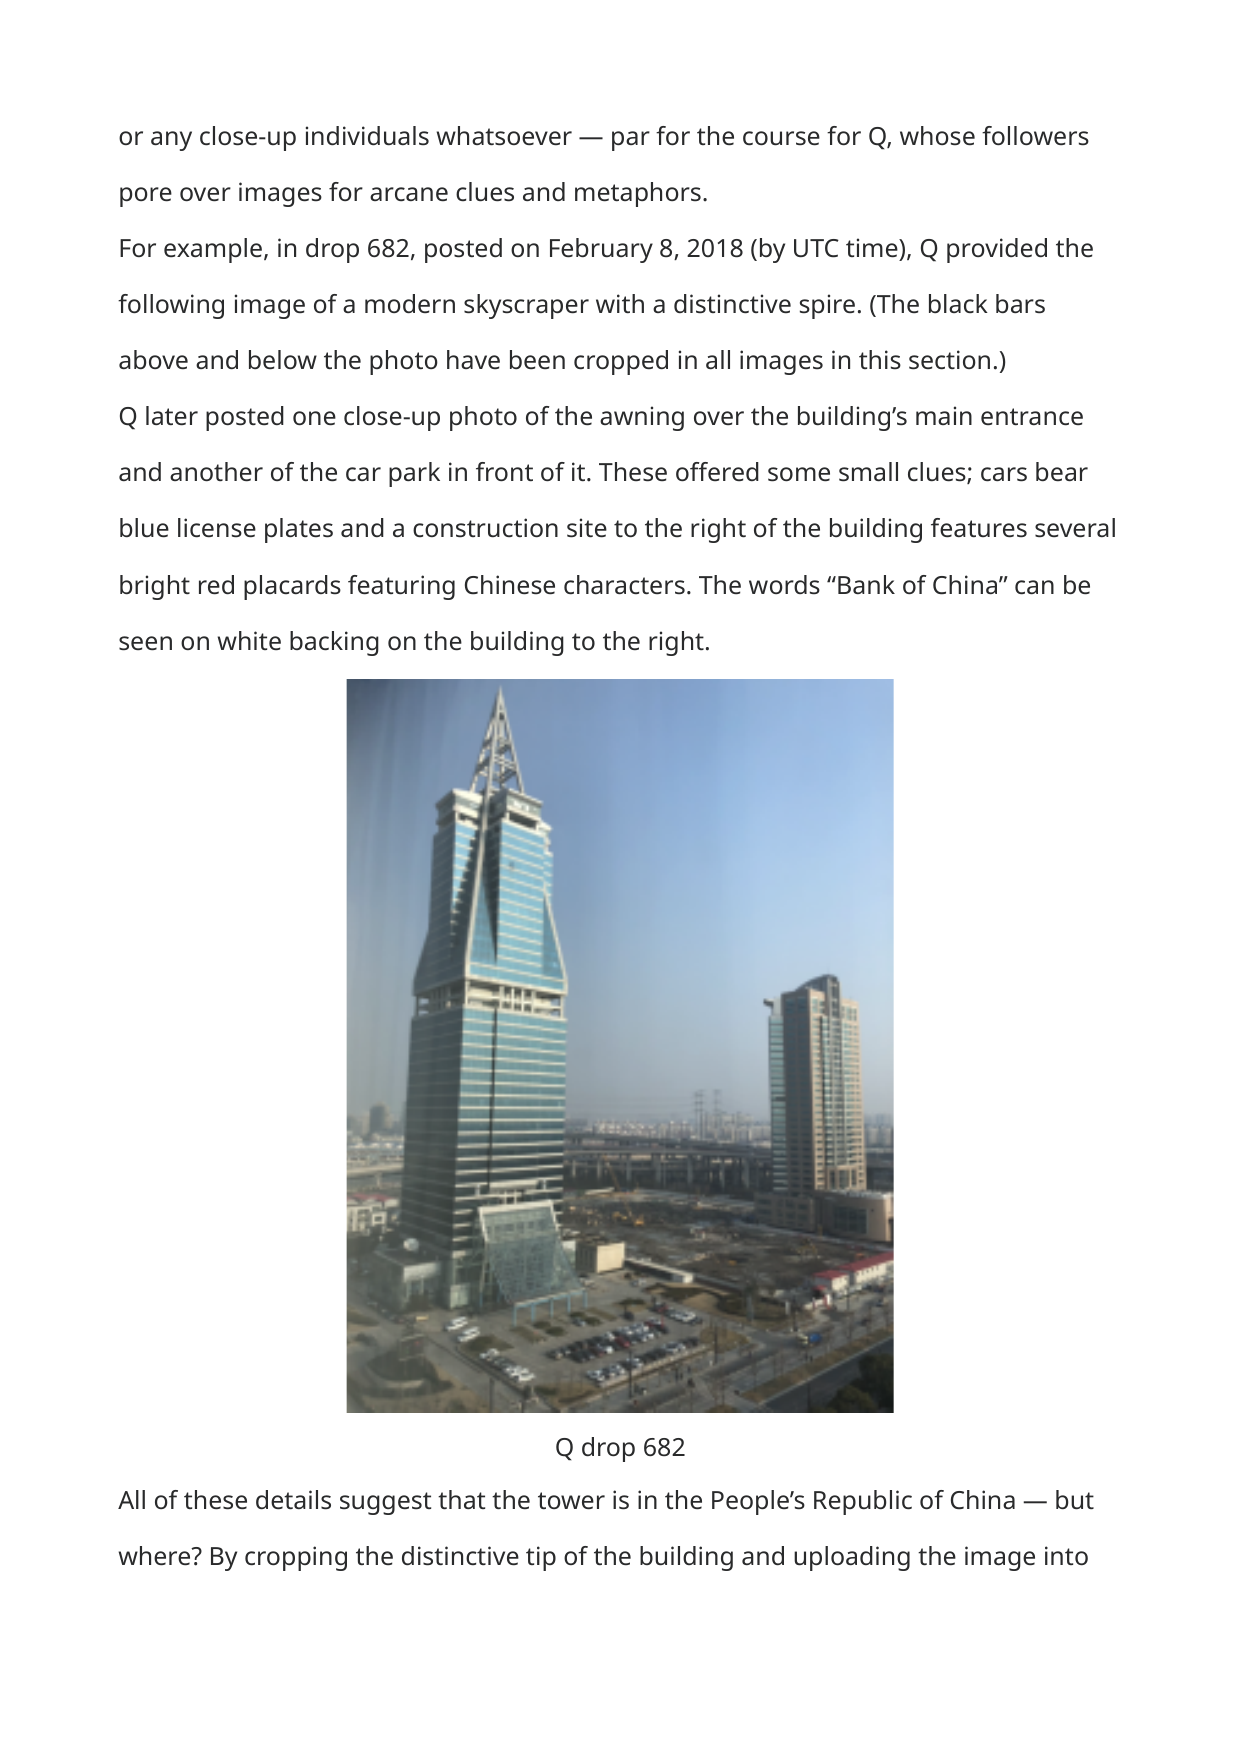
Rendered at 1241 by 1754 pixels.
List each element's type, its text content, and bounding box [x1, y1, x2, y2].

text For example, in drop 682, posted on February 8, 2018 (by UTC time), Q provided the following image of a modern skyscraper with a distinctive spire. (The black bars above and below the photo have been cropped in all images in this section.) [118, 230, 1122, 377]
text Q drop 682 [118, 1429, 1122, 1463]
text Q later posted one close-up photo of the awning over the building’s main entrance and another of the car park in front of it. These offered some small clues; cars bear blue license plates and a construction site to the right of the building features several bright red placards featuring Chinese characters. The words “Bank of China” can be seen on white backing on the building to the right. [118, 399, 1122, 657]
picture [346, 679, 894, 1413]
text All of these details suggest that the tower is in the People’s Republic of China — but where? By cropping the distinctive tip of the building and uploading the image into [118, 1483, 1122, 1573]
text or any close-up individuals whatsoever — par for the course for Q, whose followers pore over images for arcane clues and metaphors. [118, 118, 1122, 208]
